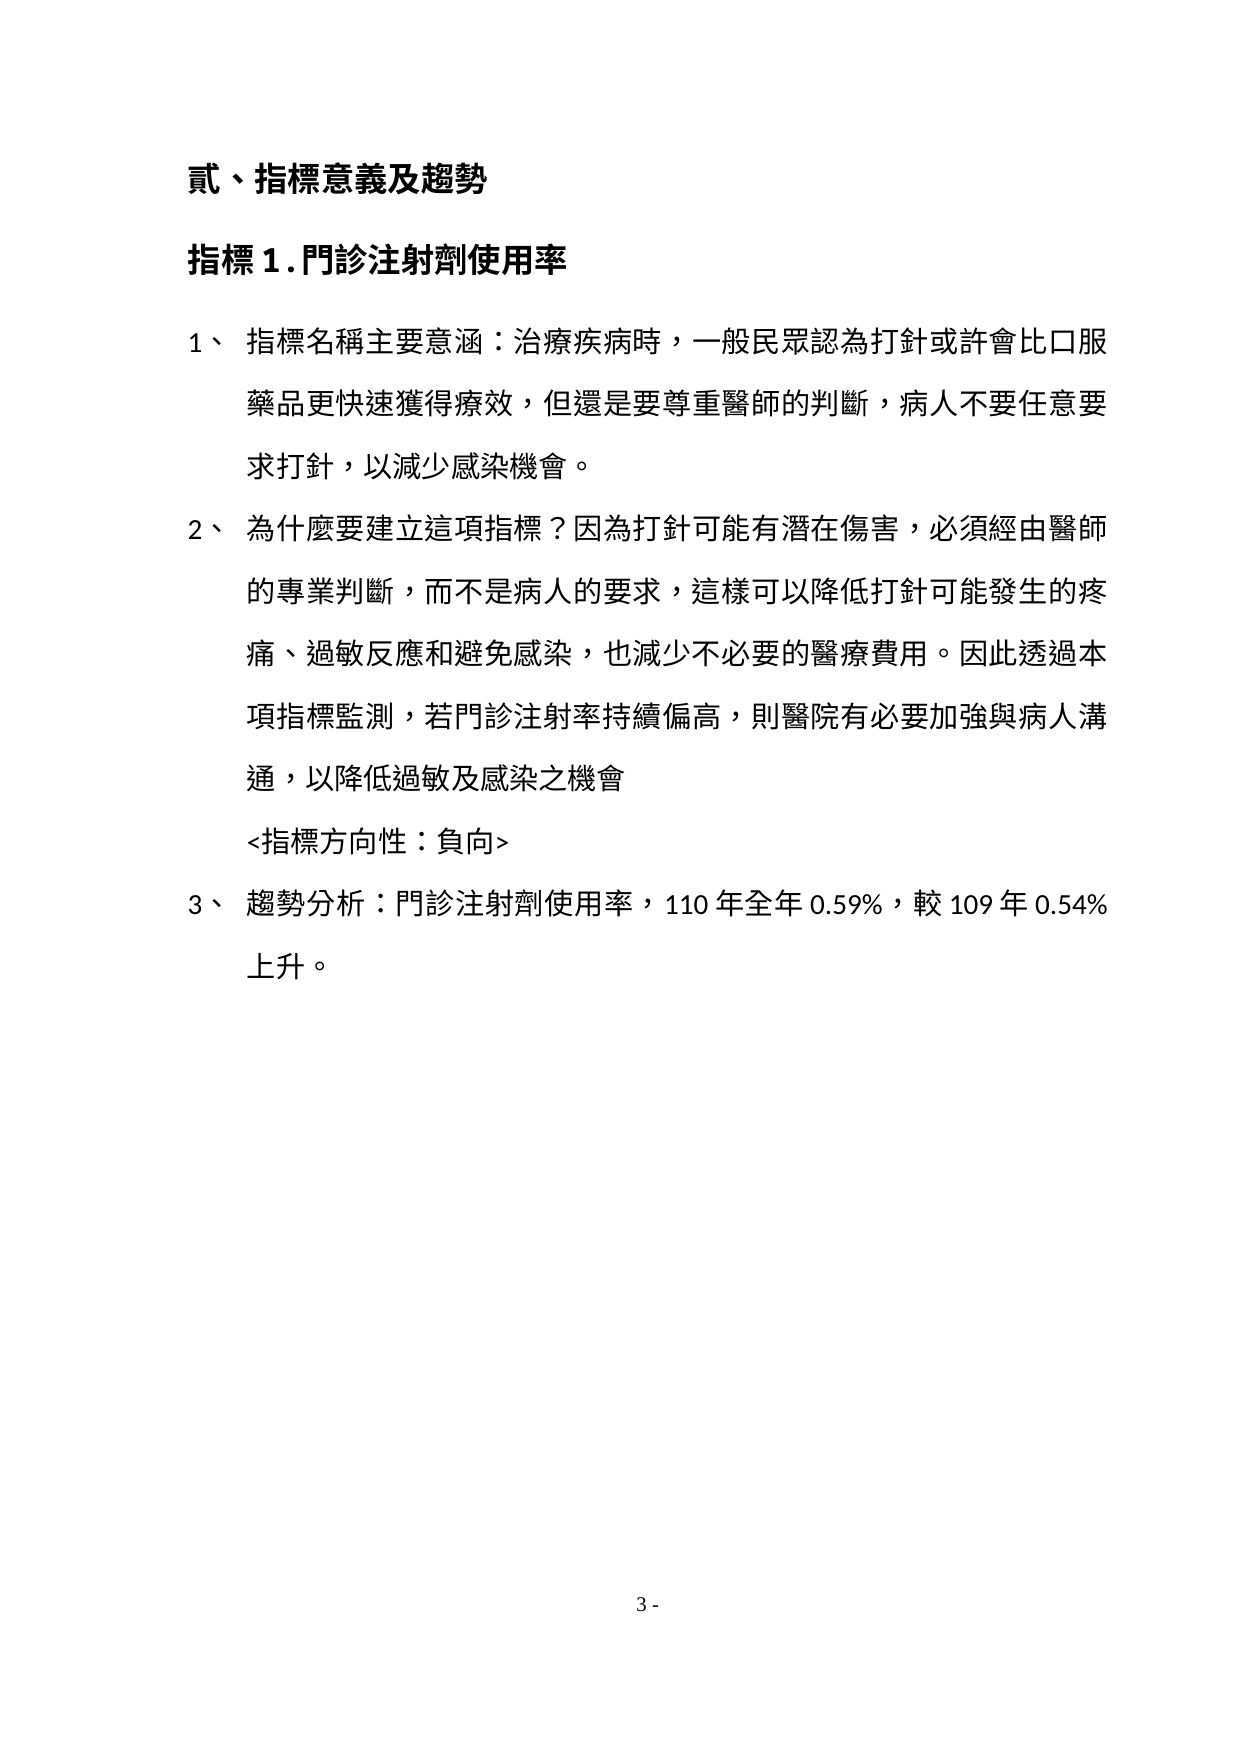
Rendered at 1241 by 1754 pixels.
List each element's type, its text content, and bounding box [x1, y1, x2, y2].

text <指標方向性：負向> [247, 798, 1107, 860]
list 指標名稱主要意涵：治療疾病時，一般民眾認為打針或許會比口服藥品更快速獲得療效，但還是要尊重醫師的判斷，病人不要任意要求打針，以減少感染機會。 [187, 298, 1107, 485]
subtitle 貳、指標意義及趨勢 [187, 135, 1107, 198]
list 為什麼要建立這項指標？因為打針可能有潛在傷害，必須經由醫師的專業判斷，而不是病人的要求，這樣可以降低打針可能發生的疼痛、過敏反應和避免感染，也減少不必要的醫療費用。因此透過本項指標監測，若門診注射率持續偏高，則醫院有必要加強與病人溝通，以降低過敏及感染之機會 [187, 485, 1107, 798]
subtitle 指標1.門診注射劑使用率 [187, 217, 1107, 279]
list 趨勢分析：門診注射劑使用率，110年全年0.59%，較109年0.54%上升。 [187, 860, 1107, 985]
